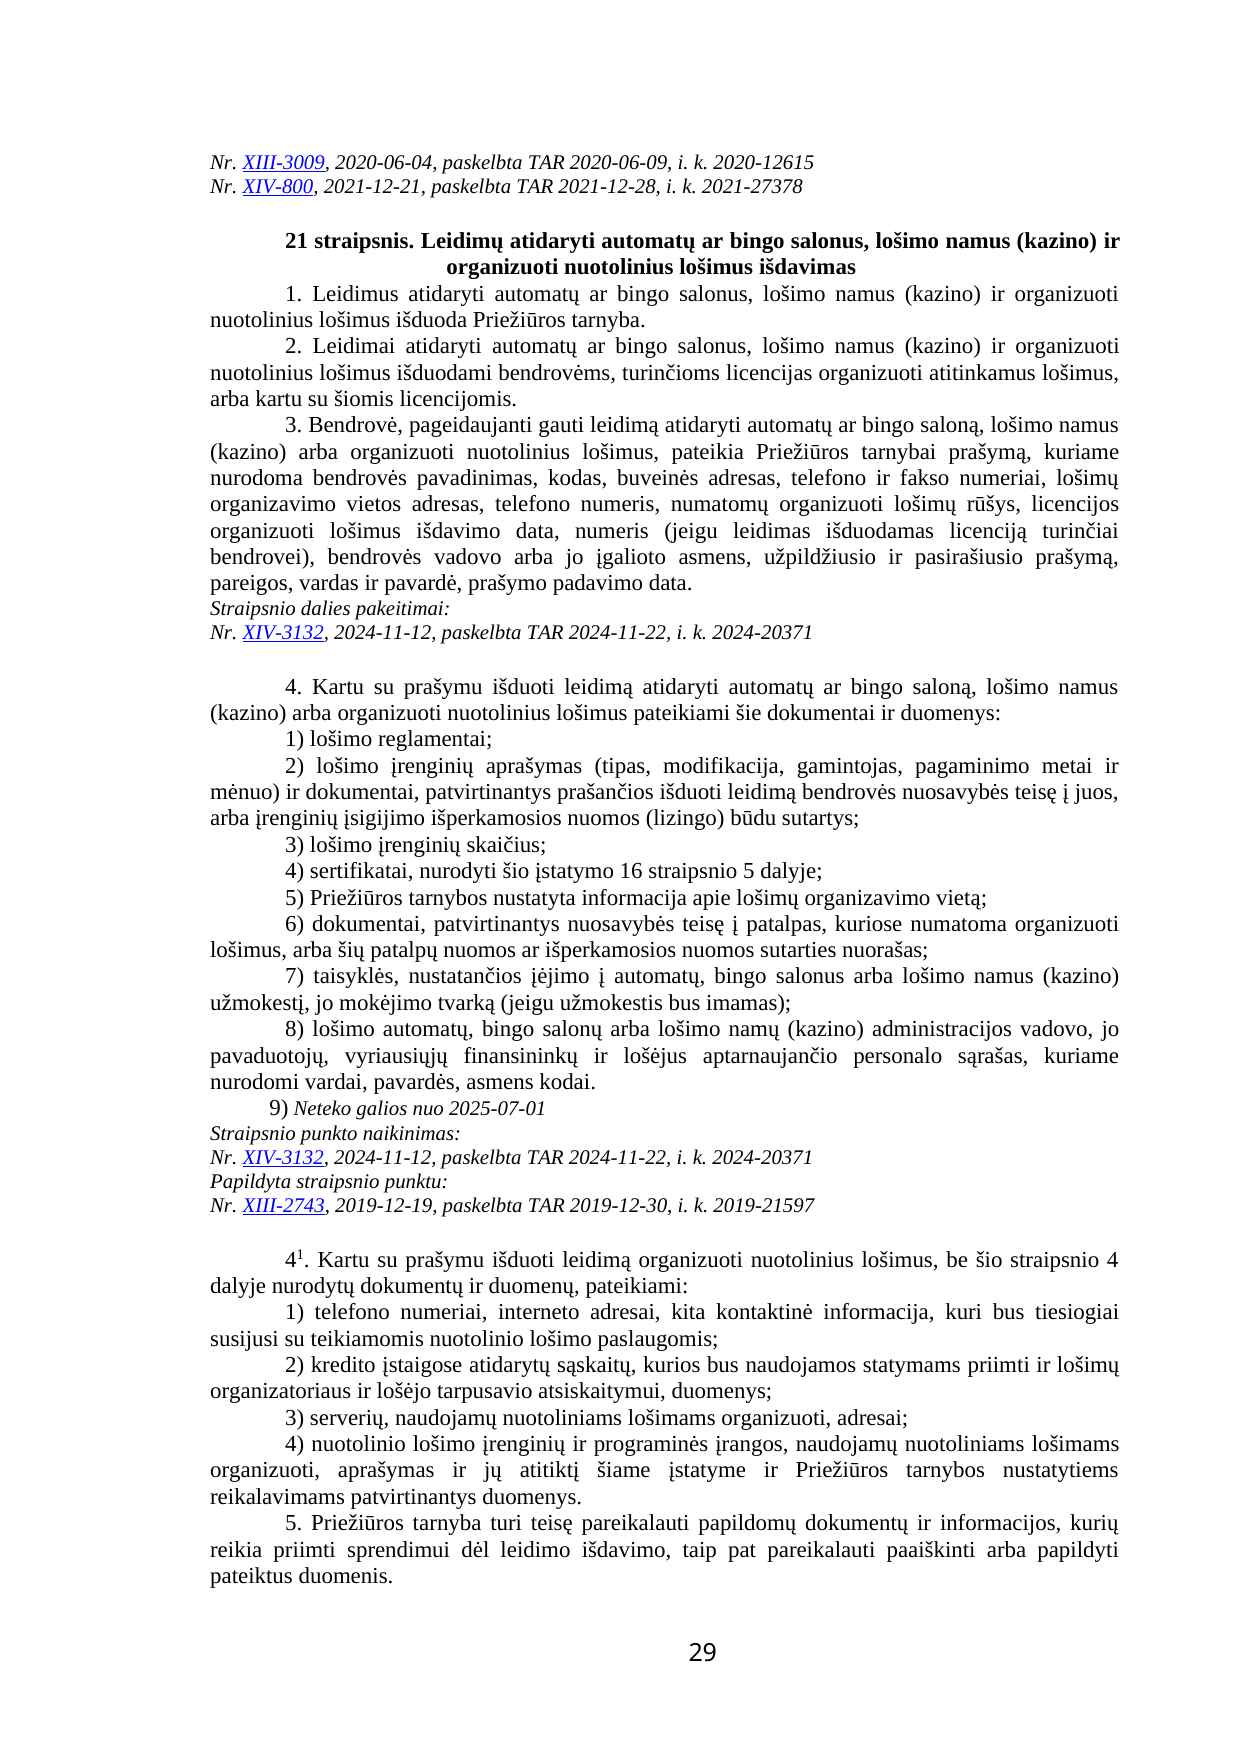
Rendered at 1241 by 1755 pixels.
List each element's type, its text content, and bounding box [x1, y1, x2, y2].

text 9) Neteko galios nuo 2025-07-01 [210, 1094, 1120, 1121]
text 2. Leidimai atidaryti automatų ar bingo salonus, lošimo namus (kazino) ir organizuoti nuotolinius lošimus išduodami bendrovėms, turinčioms licencijas organizuoti atitinkamus lošimus, arba kartu su šiomis licencijomis. [210, 332, 1120, 411]
text 1. Leidimus atidaryti automatų ar bingo salonus, lošimo namus (kazino) ir organizuoti nuotolinius lošimus išduoda Priežiūros tarnyba. [210, 279, 1120, 332]
text 2) lošimo įrenginių aprašymas (tipas, modifikacija, gamintojas, pagaminimo metai ir mėnuo) ir dokumentai, patvirtinantys prašančios išduoti leidimą bendrovės nuosavybės teisę į juos, arba įrenginių įsigijimo išperkamosios nuomos (lizingo) būdu sutartys; [210, 752, 1120, 831]
text Nr. XIV-800, 2021-12-21, paskelbta TAR 2021-12-28, i. k. 2021-27378 [210, 174, 1120, 198]
text 1) telefono numeriai, interneto adresai, kita kontaktinė informacija, kuri bus tiesiogiai susijusi su teikiamomis nuotolinio lošimo paslaugomis; [210, 1298, 1120, 1351]
text 8) lošimo automatų, bingo salonų arba lošimo namų (kazino) administracijos vadovo, jo pavaduotojų, vyriausiųjų finansininkų ir lošėjus aptarnaujančio personalo sąrašas, kuriame nurodomi vardai, pavardės, asmens kodai. [210, 1015, 1120, 1094]
text 6) dokumentai, patvirtinantys nuosavybės teisę į patalpas, kuriose numatoma organizuoti lošimus, arba šių patalpų nuomos ar išperkamosios nuomos sutarties nuorašas; [210, 910, 1120, 963]
text Nr. XIV-3132, 2024-11-12, paskelbta TAR 2024-11-22, i. k. 2024-20371 [210, 1145, 1120, 1169]
text Straipsnio dalies pakeitimai: [210, 596, 1120, 620]
text 5. Priežiūros tarnyba turi teisę pareikalauti papildomų dokumentų ir informacijos, kurių reikia priimti sprendimui dėl leidimo išdavimo, taip pat pareikalauti paaiškinti arba papildyti pateiktus duomenis. [210, 1509, 1120, 1588]
text 1) lošimo reglamentai; [210, 725, 1120, 752]
text Papildyta straipsnio punktu: [210, 1169, 1120, 1193]
text 5) Priežiūros tarnybos nustatyta informacija apie lošimų organizavimo vietą; [210, 883, 1120, 910]
text 3) lošimo įrenginių skaičius; [210, 831, 1120, 857]
text Nr. XIII-2743, 2019-12-19, paskelbta TAR 2019-12-30, i. k. 2019-21597 [210, 1193, 1120, 1217]
text 4) nuotolinio lošimo įrenginių ir programinės įrangos, naudojamų nuotoliniams lošimams organizuoti, aprašymas ir jų atitiktį šiame įstatyme ir Priežiūros tarnybos nustatytiems reikalavimams patvirtinantys duomenys. [210, 1430, 1120, 1509]
text 21 straipsnis. Leidimų atidaryti automatų ar bingo salonus, lošimo namus (kazino) ir organizuoti nuotolinius lošimus išdavimas [285, 227, 1120, 279]
text 4. Kartu su prašymu išduoti leidimą atidaryti automatų ar bingo saloną, lošimo namus (kazino) arba organizuoti nuotolinius lošimus pateikiami šie dokumentai ir duomenys: [210, 673, 1120, 725]
text Nr. XIII-3009, 2020-06-04, paskelbta TAR 2020-06-09, i. k. 2020-12615 [210, 150, 1120, 174]
text 41. Kartu su prašymu išduoti leidimą organizuoti nuotolinius lošimus, be šio straipsnio 4 dalyje nurodytų dokumentų ir duomenų, pateikiami: [210, 1246, 1120, 1298]
text 3. Bendrovė, pageidaujanti gauti leidimą atidaryti automatų ar bingo saloną, lošimo namus (kazino) arba organizuoti nuotolinius lošimus, pateikia Priežiūros tarnybai prašymą, kuriame nurodoma bendrovės pavadinimas, kodas, buveinės adresas, telefono ir fakso numeriai, lošimų organizavimo vietos adresas, telefono numeris, numatomų organizuoti lošimų rūšys, licencijos organizuoti lošimus išdavimo data, numeris (jeigu leidimas išduodamas licenciją turinčiai bendrovei), bendrovės vadovo arba jo įgalioto asmens, užpildžiusio ir pasirašiusio prašymą, pareigos, vardas ir pavardė, prašymo padavimo data. [210, 411, 1120, 596]
text 3) serverių, naudojamų nuotoliniams lošimams organizuoti, adresai; [210, 1404, 1120, 1430]
text 2) kredito įstaigose atidarytų sąskaitų, kurios bus naudojamos statymams priimti ir lošimų organizatoriaus ir lošėjo tarpusavio atsiskaitymui, duomenys; [210, 1351, 1120, 1404]
text 7) taisyklės, nustatančios įėjimo į automatų, bingo salonus arba lošimo namus (kazino) užmokestį, jo mokėjimo tvarką (jeigu užmokestis bus imamas); [210, 963, 1120, 1015]
text 4) sertifikatai, nurodyti šio įstatymo 16 straipsnio 5 dalyje; [210, 857, 1120, 883]
text Straipsnio punkto naikinimas: [210, 1121, 1120, 1145]
text Nr. XIV-3132, 2024-11-12, paskelbta TAR 2024-11-22, i. k. 2024-20371 [210, 620, 1120, 644]
